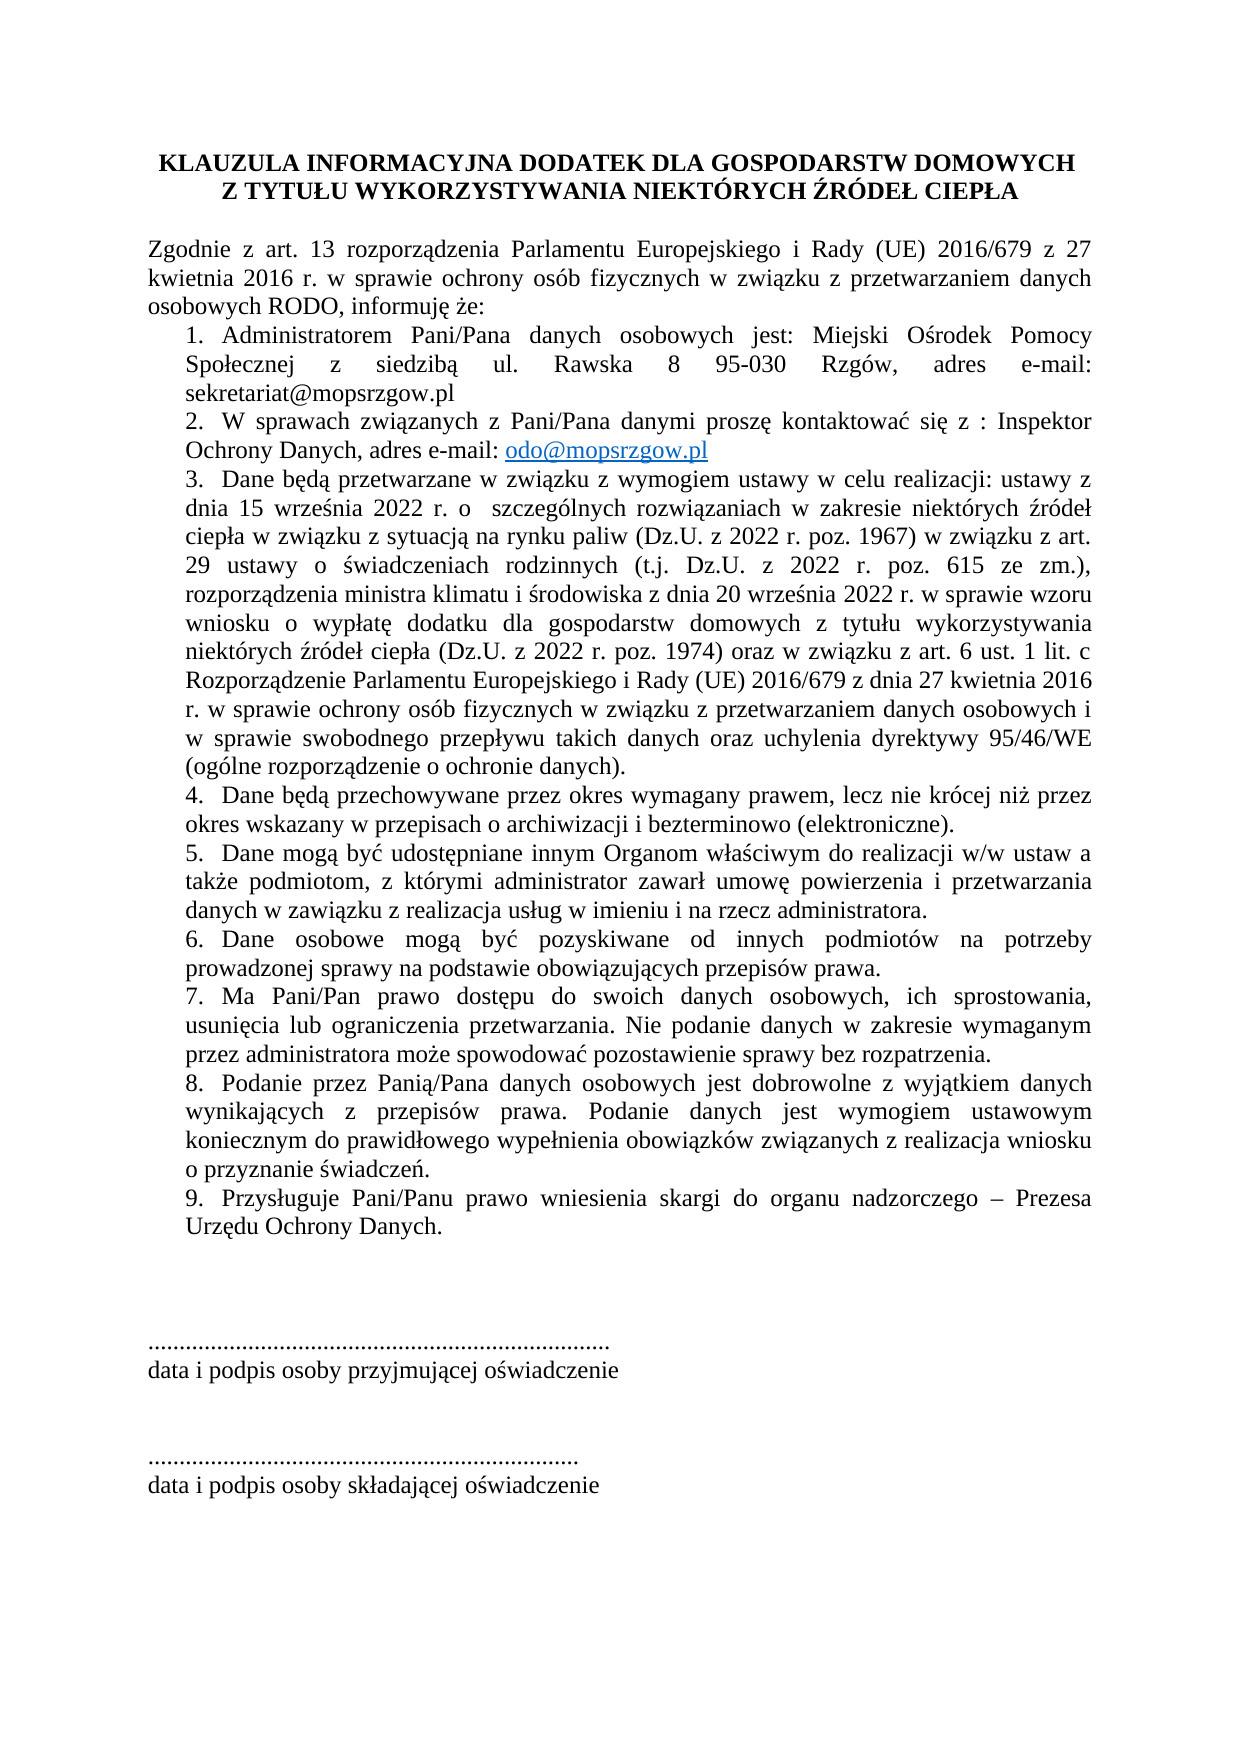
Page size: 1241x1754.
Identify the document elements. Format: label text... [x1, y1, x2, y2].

list Ma Pani/Pan prawo dostępu do swoich danych osobowych, ich sprostowania, usunięcia lub ograniczenia przetwarzania. Nie podanie danych w zakresie wymaganym przez administratora może spowodować pozostawienie sprawy bez rozpatrzenia. [185, 981, 1093, 1068]
list W sprawach związanych z Pani/Pana danymi proszę kontaktować się z : Inspektor Ochrony Danych, adres e-mail: odo@mopsrzgow.pl [185, 406, 1093, 464]
list Podanie przez Panią/Pana danych osobowych jest dobrowolne z wyjątkiem danych wynikających z przepisów prawa. Podanie danych jest wymogiem ustawowym koniecznym do prawidłowego wypełnienia obowiązków związanych z realizacja wniosku o przyznanie świadczeń. [185, 1068, 1093, 1183]
text data i podpis osoby składającej oświadczenie [148, 1470, 1093, 1499]
list Administratorem Pani/Pana danych osobowych jest: Miejski Ośrodek Pomocy Społecznej z siedzibą ul. Rawska 8 95-030 Rzgów, adres e-mail: sekretariat@mopsrzgow.pl [185, 320, 1093, 406]
list Przysługuje Pani/Panu prawo wniesienia skargi do organu nadzorczego – Prezesa Urzędu Ochrony Danych. [185, 1183, 1093, 1240]
text Zgodnie z art. 13 rozporządzenia Parlamentu Europejskiego i Rady (UE) 2016/679 z 27 kwietnia 2016 r. w sprawie ochrony osób fizycznych w związku z przetwarzaniem danych osobowych RODO, informuję że: [148, 234, 1093, 320]
text KLAUZULA INFORMACYJNA DODATEK DLA GOSPODARSTW DOMOWYCH [148, 148, 1093, 176]
list Dane będą przetwarzane w związku z wymogiem ustawy w celu realizacji: ustawy z dnia 15 września 2022 r. o szczególnych rozwiązaniach w zakresie niektórych źródeł ciepła w związku z sytuacją na rynku paliw (Dz.U. z 2022 r. poz. 1967) w związku z art. 29 ustawy o świadczeniach rodzinnych (t.j. Dz.U. z 2022 r. poz. 615 ze zm.), rozporządzenia ministra klimatu i środowiska z dnia 20 września 2022 r. w sprawie wzoru wniosku o wypłatę dodatku dla gospodarstw domowych z tytułu wykorzystywania niektórych źródeł ciepła (Dz.U. z 2022 r. poz. 1974) oraz w związku z art. 6 ust. 1 lit. c Rozporządzenie Parlamentu Europejskiego i Rady (UE) 2016/679 z dnia 27 kwietnia 2016 r. w sprawie ochrony osób fizycznych w związku z przetwarzaniem danych osobowych i w sprawie swobodnego przepływu takich danych oraz uchylenia dyrektywy 95/46/WE (ogólne rozporządzenie o ochronie danych). [185, 464, 1093, 780]
text data i podpis osoby przyjmującej oświadczenie [148, 1355, 1093, 1384]
list Dane mogą być udostępniane innym Organom właściwym do realizacji w/w ustaw a także podmiotom, z którymi administrator zawarł umowę powierzenia i przetwarzania danych w zawiązku z realizacja usług w imieniu i na rzecz administratora. [185, 838, 1093, 924]
list Dane będą przechowywane przez okres wymagany prawem, lecz nie krócej niż przez okres wskazany w przepisach o archiwizacji i bezterminowo (elektroniczne). [185, 780, 1093, 838]
list Dane osobowe mogą być pozyskiwane od innych podmiotów na potrzeby prowadzonej sprawy na podstawie obowiązujących przepisów prawa. [185, 924, 1093, 981]
text Z TYTUŁU WYKORZYSTYWANIA NIEKTÓRYCH ŹRÓDEŁ CIEPŁA [148, 176, 1093, 205]
text .......................................................................... [148, 1326, 1093, 1355]
text ..................................................................... [148, 1441, 1093, 1470]
